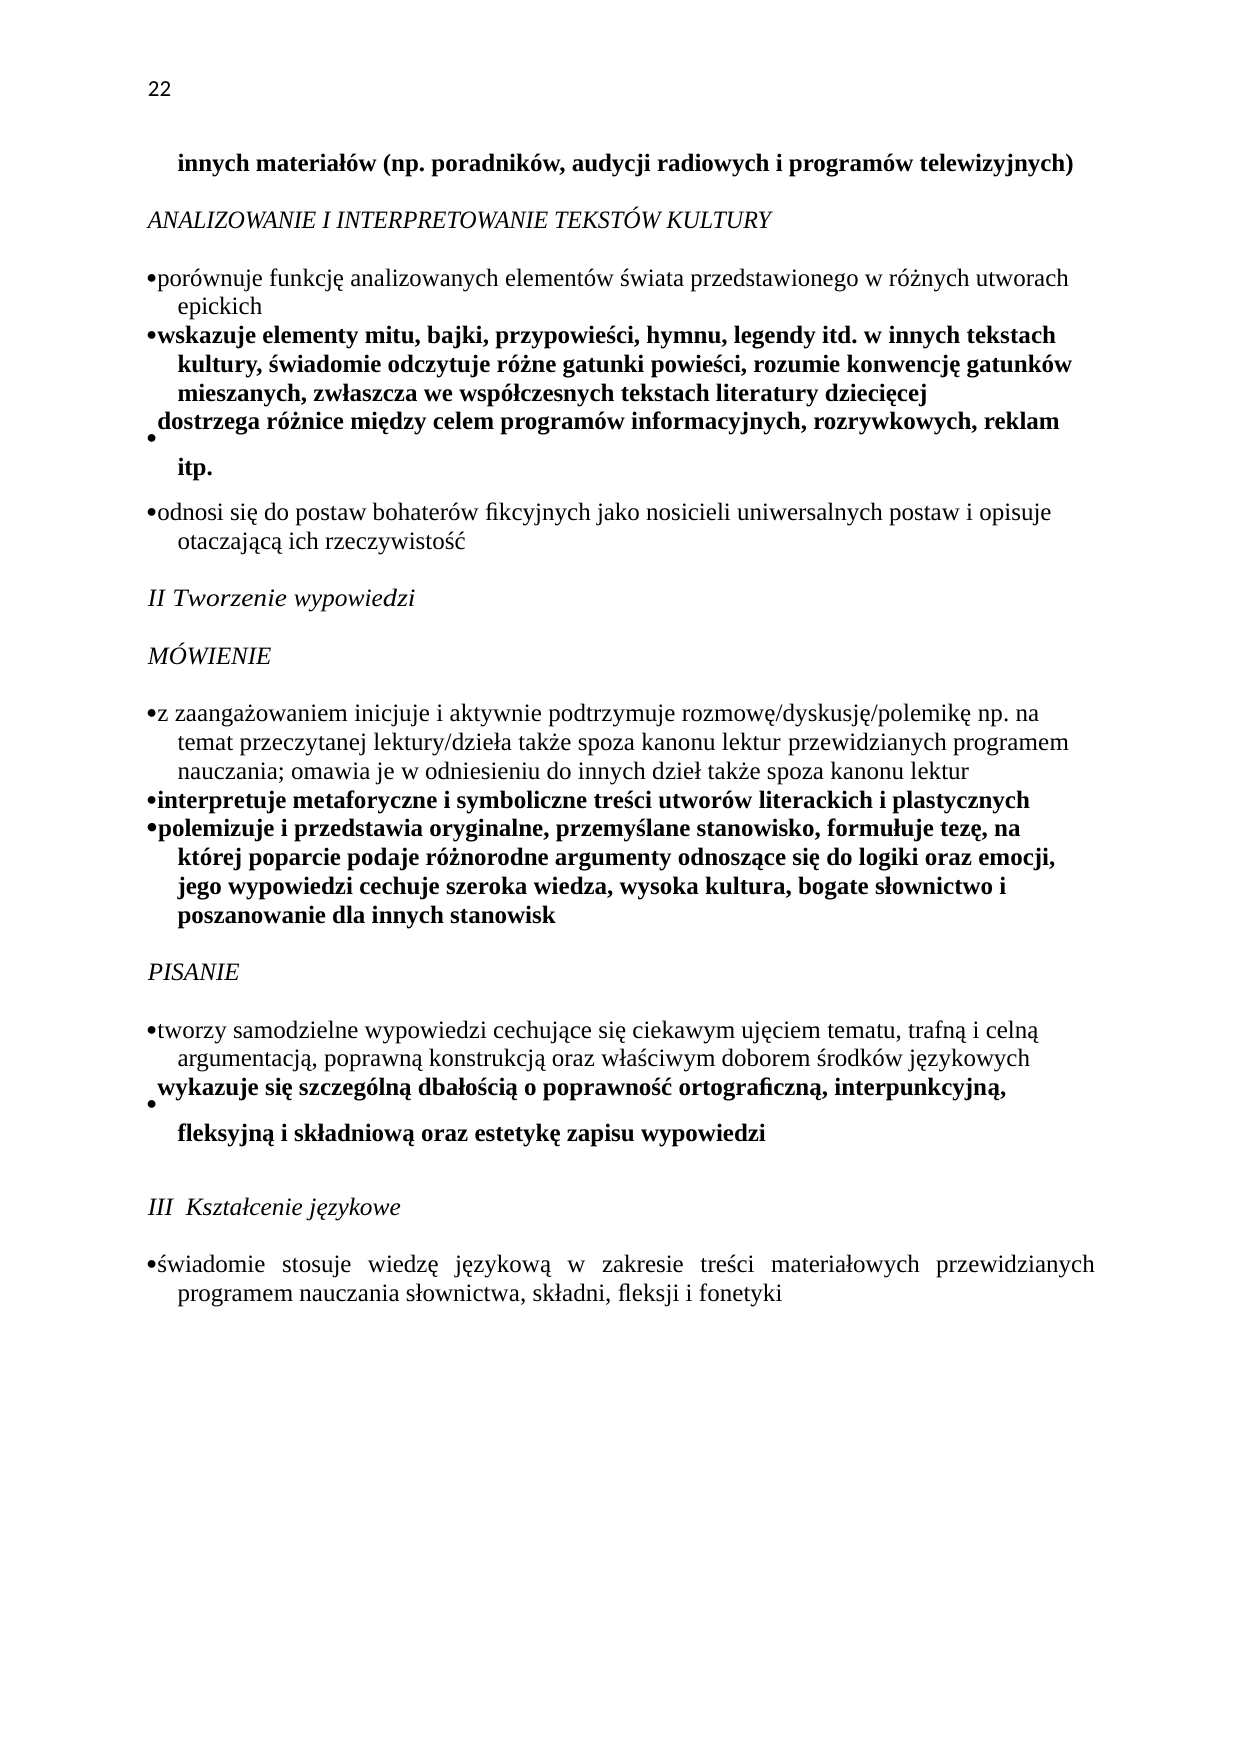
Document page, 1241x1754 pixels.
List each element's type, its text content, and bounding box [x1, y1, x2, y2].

text III Kształcenie językowe [148, 1192, 1095, 1221]
list tworzy samodzielne wypowiedzi cechujące się ciekawym ujęciem tematu, trafną i celną argumentacją, poprawną konstrukcją oraz właściwym doborem środków językowych [148, 1015, 1086, 1072]
list świadomie stosuje wiedzę językową w zakresie treści materiałowych przewidzianych programem nauczania słownictwa, składni, ﬂeksji i fonetyki [148, 1249, 1095, 1307]
text ANALIZOWANIE I INTERPRETOWANIE TEKSTÓW KULTURY [148, 205, 1095, 234]
list wykazuje się szczególną dbałością o poprawność ortograﬁczną, interpunkcyjną, fleksyjną i składniową oraz estetykę zapisu wypowiedzi [148, 1072, 1095, 1163]
list wskazuje elementy mitu, bajki, przypowieści, hymnu, legendy itd. w innych tekstach kultury, świadomie odczytuje różne gatunki powieści, rozumie konwencję gatunków mieszanych, zwłaszcza we współczesnych tekstach literatury dziecięcej [148, 320, 1095, 406]
list interpretuje metaforyczne i symboliczne treści utworów literackich i plastycznych [148, 785, 1086, 813]
list odnosi się do postaw bohaterów ﬁkcyjnych jako nosicieli uniwersalnych postaw i opisuje otaczającą ich rzeczywistość [148, 497, 1095, 555]
text MÓWIENIE [148, 641, 1095, 670]
text PISANIE [148, 957, 1095, 986]
list porównuje funkcję analizowanych elementów świata przedstawionego w różnych utworach epickich [148, 263, 1095, 320]
list z zaangażowaniem inicjuje i aktywnie podtrzymuje rozmowę/dyskusję/polemikę np. na temat przeczytanej lektury/dzieła także spoza kanonu lektur przewidzianych programem nauczania; omawia je w odniesieniu do innych dzieł także spoza kanonu lektur [148, 698, 1095, 785]
list polemizuje i przedstawia oryginalne, przemyślane stanowisko, formułuje tezę, na której poparcie podaje różnorodne argumenty odnoszące się do logiki oraz emocji, jego wypowiedzi cechuje szeroka wiedza, wysoka kultura, bogate słownictwo i poszanowanie dla innych stanowisk [148, 813, 1086, 928]
list dostrzega różnice między celem programów informacyjnych, rozrywkowych, reklam itp. [148, 406, 1095, 497]
text II Tworzenie wypowiedzi [148, 583, 1095, 612]
list innych materiałów (np. poradników, audycji radiowych i programów telewizyjnych) [148, 148, 1086, 176]
